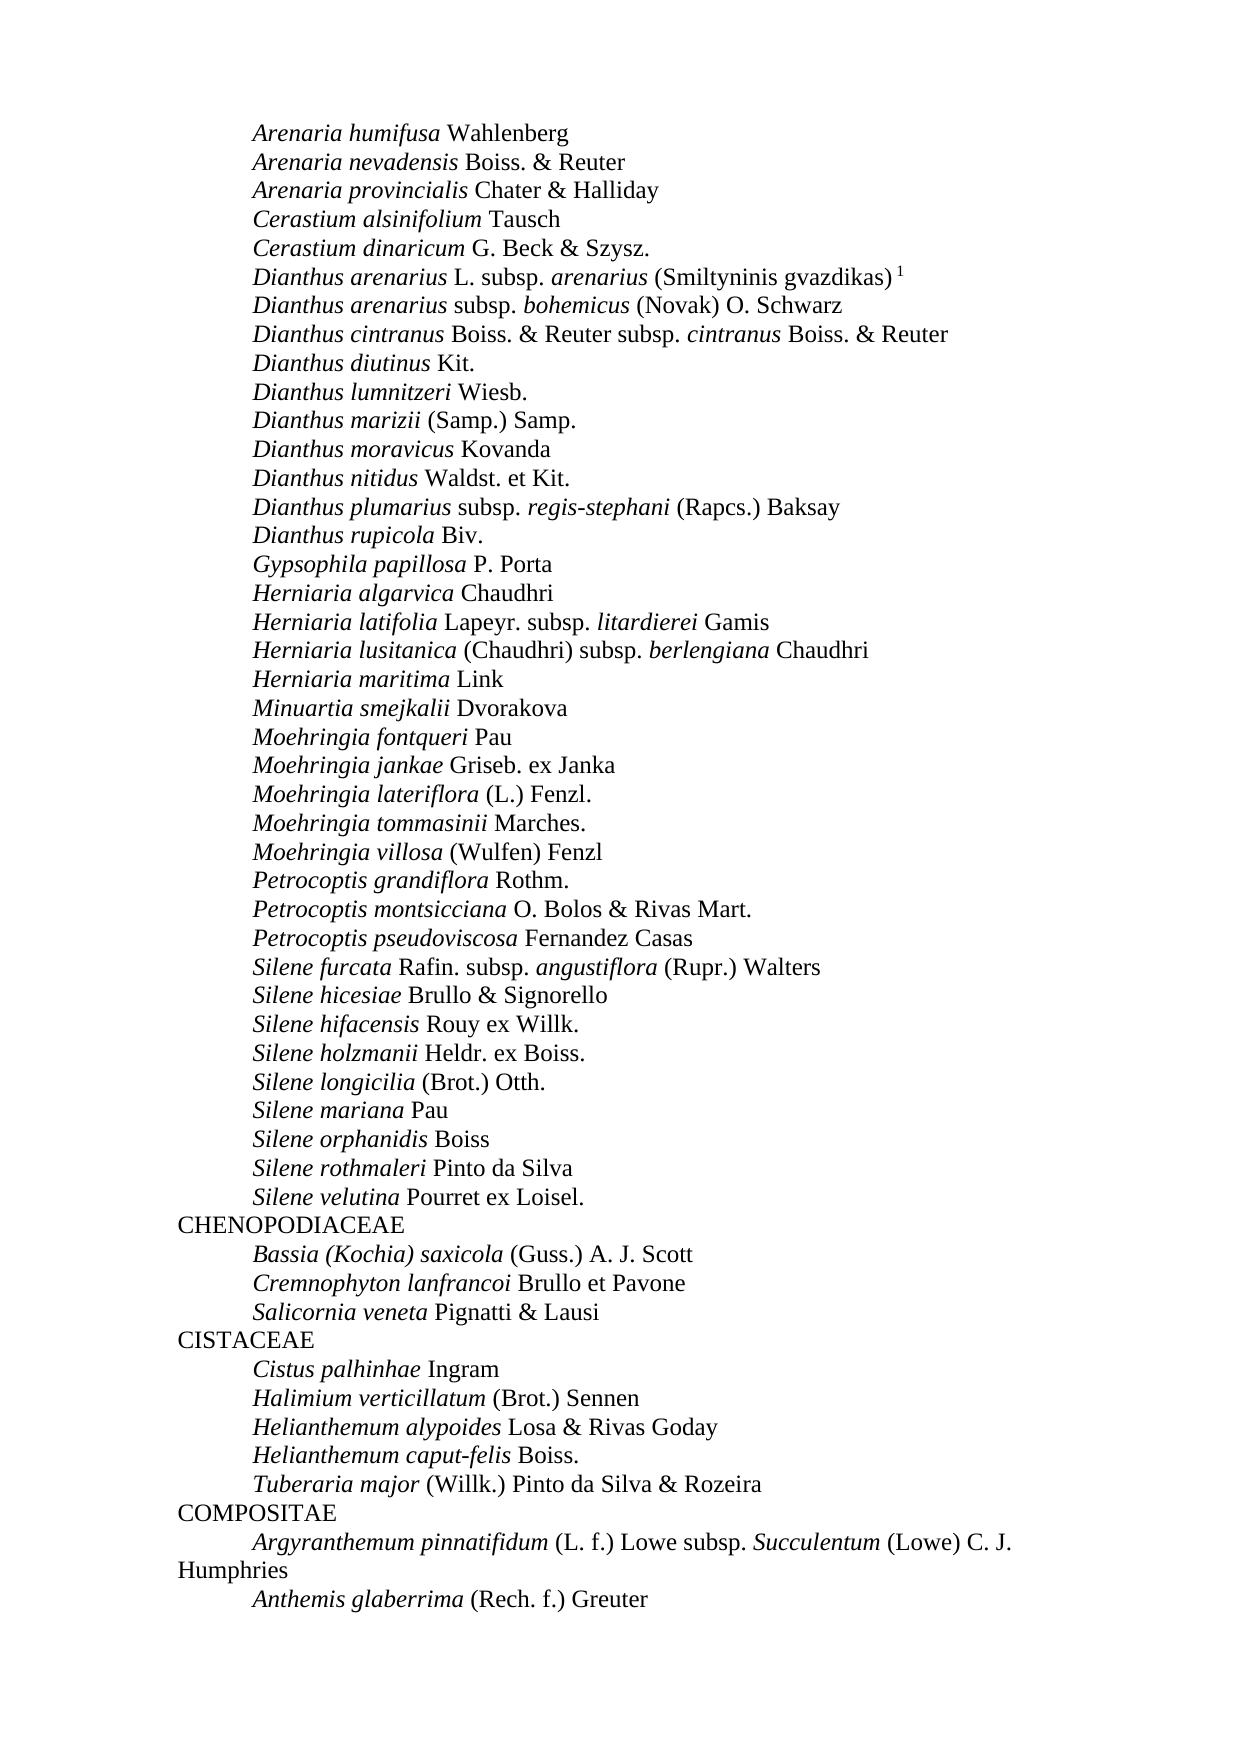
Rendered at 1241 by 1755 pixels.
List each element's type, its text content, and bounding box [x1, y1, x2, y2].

text Minuartia smejkalii Dvorakova [177, 693, 1122, 722]
text Moehringia lateriflora (L.) Fenzl. [177, 779, 1122, 808]
text Arenaria humifusa Wahlenberg [177, 118, 1122, 147]
text Gypsophila papillosa P. Porta [177, 549, 1122, 578]
text Moehringia villosa (Wulfen) Fenzl [177, 837, 1122, 866]
text Silene hicesiae Brullo & Signorello [177, 981, 1122, 1009]
text Cerastium dinaricum G. Beck & Szysz. [177, 233, 1122, 262]
text Moehringia tommasinii Marches. [177, 808, 1122, 837]
text Herniaria latifolia Lapeyr. subsp. litardierei Gamis [177, 607, 1122, 636]
text Herniaria lusitanica (Chaudhri) subsp. berlengiana Chaudhri [177, 636, 1122, 664]
text Arenaria nevadensis Boiss. & Reuter [177, 147, 1122, 176]
text Helianthemum alypoides Losa & Rivas Goday [177, 1412, 1122, 1441]
text Anthemis glaberrima (Rech. f.) Greuter [177, 1584, 1122, 1613]
text Petrocoptis pseudoviscosa Fernandez Casas [177, 923, 1122, 952]
text Silene longicilia (Brot.) Otth. [177, 1067, 1122, 1096]
text Dianthus arenarius L. subsp. arenarius (Smiltyninis gvazdikas) 1 [177, 262, 1122, 291]
text Dianthus rupicola Biv. [177, 521, 1122, 549]
text Bassia (Kochia) saxicola (Guss.) A. J. Scott [177, 1239, 1122, 1268]
text Cistus palhinhae Ingram [177, 1354, 1122, 1383]
text Dianthus moravicus Kovanda [177, 434, 1122, 463]
text Dianthus plumarius subsp. regis-stephani (Rapcs.) Baksay [177, 492, 1122, 521]
text Moehringia fontqueri Pau [177, 722, 1122, 751]
text Dianthus diutinus Kit. [177, 348, 1122, 377]
text Tuberaria major (Willk.) Pinto da Silva & Rozeira [177, 1469, 1122, 1498]
text Moehringia jankae Griseb. ex Janka [177, 751, 1122, 779]
text Petrocoptis grandiflora Rothm. [177, 866, 1122, 894]
text Dianthus nitidus Waldst. et Kit. [177, 463, 1122, 492]
text Silene mariana Pau [177, 1096, 1122, 1124]
text Dianthus marizii (Samp.) Samp. [177, 406, 1122, 434]
text Argyranthemum pinnatifidum (L. f.) Lowe subsp. Succulentum (Lowe) C. J. Humphries [177, 1527, 1122, 1584]
text Dianthus arenarius subsp. bohemicus (Novak) O. Schwarz [177, 291, 1122, 319]
text Herniaria algarvica Chaudhri [177, 578, 1122, 607]
text Petrocoptis montsicciana O. Bolos & Rivas Mart. [177, 894, 1122, 923]
text Halimium verticillatum (Brot.) Sennen [177, 1383, 1122, 1412]
text Helianthemum caput-felis Boiss. [177, 1441, 1122, 1469]
text Cerastium alsinifolium Tausch [177, 204, 1122, 233]
text Silene orphanidis Boiss [177, 1124, 1122, 1153]
text Silene furcata Rafin. subsp. angustiflora (Rupr.) Walters [177, 952, 1122, 981]
text CHENOPODIACEAE [177, 1211, 1122, 1239]
text Herniaria maritima Link [177, 664, 1122, 693]
text COMPOSITAE [177, 1498, 1122, 1527]
text Arenaria provincialis Chater & Halliday [177, 176, 1122, 204]
text Cremnophyton lanfrancoi Brullo et Pavone [177, 1268, 1122, 1297]
text Silene hifacensis Rouy ex Willk. [177, 1009, 1122, 1038]
text Dianthus cintranus Boiss. & Reuter subsp. cintranus Boiss. & Reuter [177, 319, 1122, 348]
text Silene holzmanii Heldr. ex Boiss. [177, 1038, 1122, 1067]
text CISTACEAE [177, 1326, 1122, 1354]
text Silene velutina Pourret ex Loisel. [177, 1182, 1122, 1211]
text Dianthus lumnitzeri Wiesb. [177, 377, 1122, 406]
text Salicornia veneta Pignatti & Lausi [177, 1297, 1122, 1326]
text Silene rothmaleri Pinto da Silva [177, 1153, 1122, 1182]
